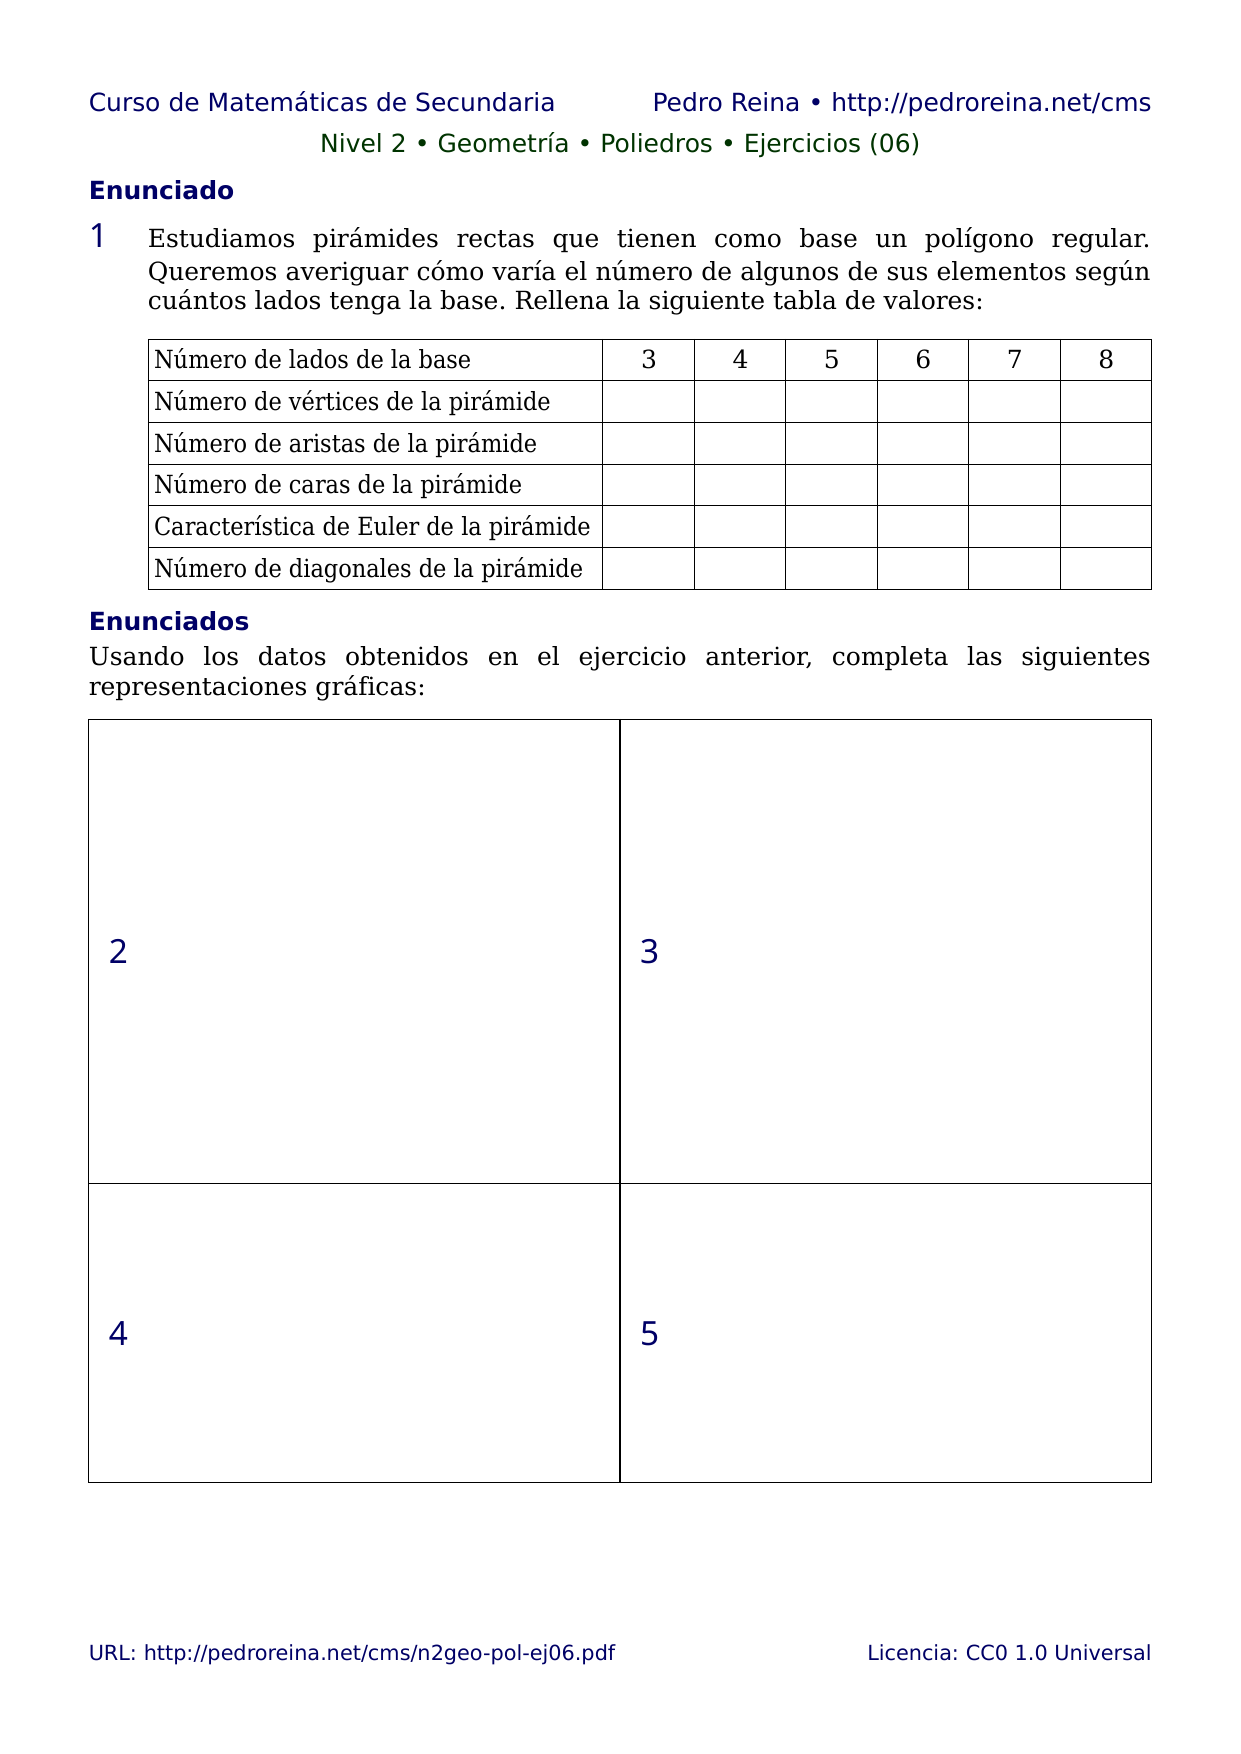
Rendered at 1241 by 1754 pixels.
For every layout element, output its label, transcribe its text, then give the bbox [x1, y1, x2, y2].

table_header 8 [1061, 340, 1151, 380]
table_cell Número de vértices de la pirámide [149, 381, 602, 422]
table_header 2 [89, 720, 147, 1182]
text Nivel 2 • Geometría • Poliedros • Ejercicios (06) [88, 129, 1152, 159]
table_cell [969, 465, 1060, 505]
table_cell [786, 548, 877, 589]
table_cell [878, 381, 968, 422]
table_cell [695, 465, 785, 505]
table_cell [1061, 423, 1151, 464]
table_header [148, 720, 619, 1182]
table_cell [148, 1184, 619, 1482]
table_cell [786, 423, 877, 464]
table_cell [695, 548, 785, 589]
table_cell [1061, 381, 1151, 422]
table_cell [603, 381, 694, 422]
table_cell [786, 506, 877, 547]
table_cell [695, 381, 785, 422]
table_header 3 [621, 720, 679, 1182]
table_cell [1061, 548, 1151, 589]
list Estudiamos pirámides rectas que tienen como base un polígono regular. Queremos averiguar cómo varía el número de algunos de sus elementos según cuántos lados tenga la base. Rellena la siguiente tabla de valores: [88, 211, 1152, 315]
table_cell [969, 423, 1060, 464]
table_header 4 [695, 340, 785, 380]
table_cell Característica de Euler de la pirámide [149, 506, 602, 547]
table_cell [695, 423, 785, 464]
table_header [679, 720, 1151, 1182]
table_cell 5 [621, 1184, 679, 1482]
table_cell 4 [89, 1184, 147, 1482]
table_header Número de lados de la base [149, 340, 602, 380]
table_header 3 [603, 340, 694, 380]
table_header 7 [969, 340, 1060, 380]
table_cell [695, 506, 785, 547]
table_cell [786, 381, 877, 422]
table_cell [786, 465, 877, 505]
table_cell Número de aristas de la pirámide [149, 423, 602, 464]
table_cell [878, 465, 968, 505]
text Enunciados [88, 607, 1152, 637]
table_cell [878, 423, 968, 464]
table_cell [603, 465, 694, 505]
table_cell [603, 548, 694, 589]
table_cell [679, 1184, 1151, 1482]
table_cell [878, 506, 968, 547]
text Enunciado [88, 176, 1152, 206]
table_cell [878, 548, 968, 589]
table_cell [603, 423, 694, 464]
table_cell [603, 506, 694, 547]
text Curso de Matemáticas de Secundaria Pedro Reina • http://pedroreina.net/cms [88, 88, 1152, 118]
table_cell [1061, 506, 1151, 547]
table_cell [969, 381, 1060, 422]
text Usando los datos obtenidos en el ejercicio anterior, completa las siguientes representaciones gráficas: [88, 643, 1152, 701]
table_cell Número de diagonales de la pirámide [149, 548, 602, 589]
table_cell Número de caras de la pirámide [149, 465, 602, 505]
table_cell [969, 548, 1060, 589]
table_cell [1061, 465, 1151, 505]
table_header 5 [786, 340, 877, 380]
table_header 6 [878, 340, 968, 380]
table_cell [969, 506, 1060, 547]
